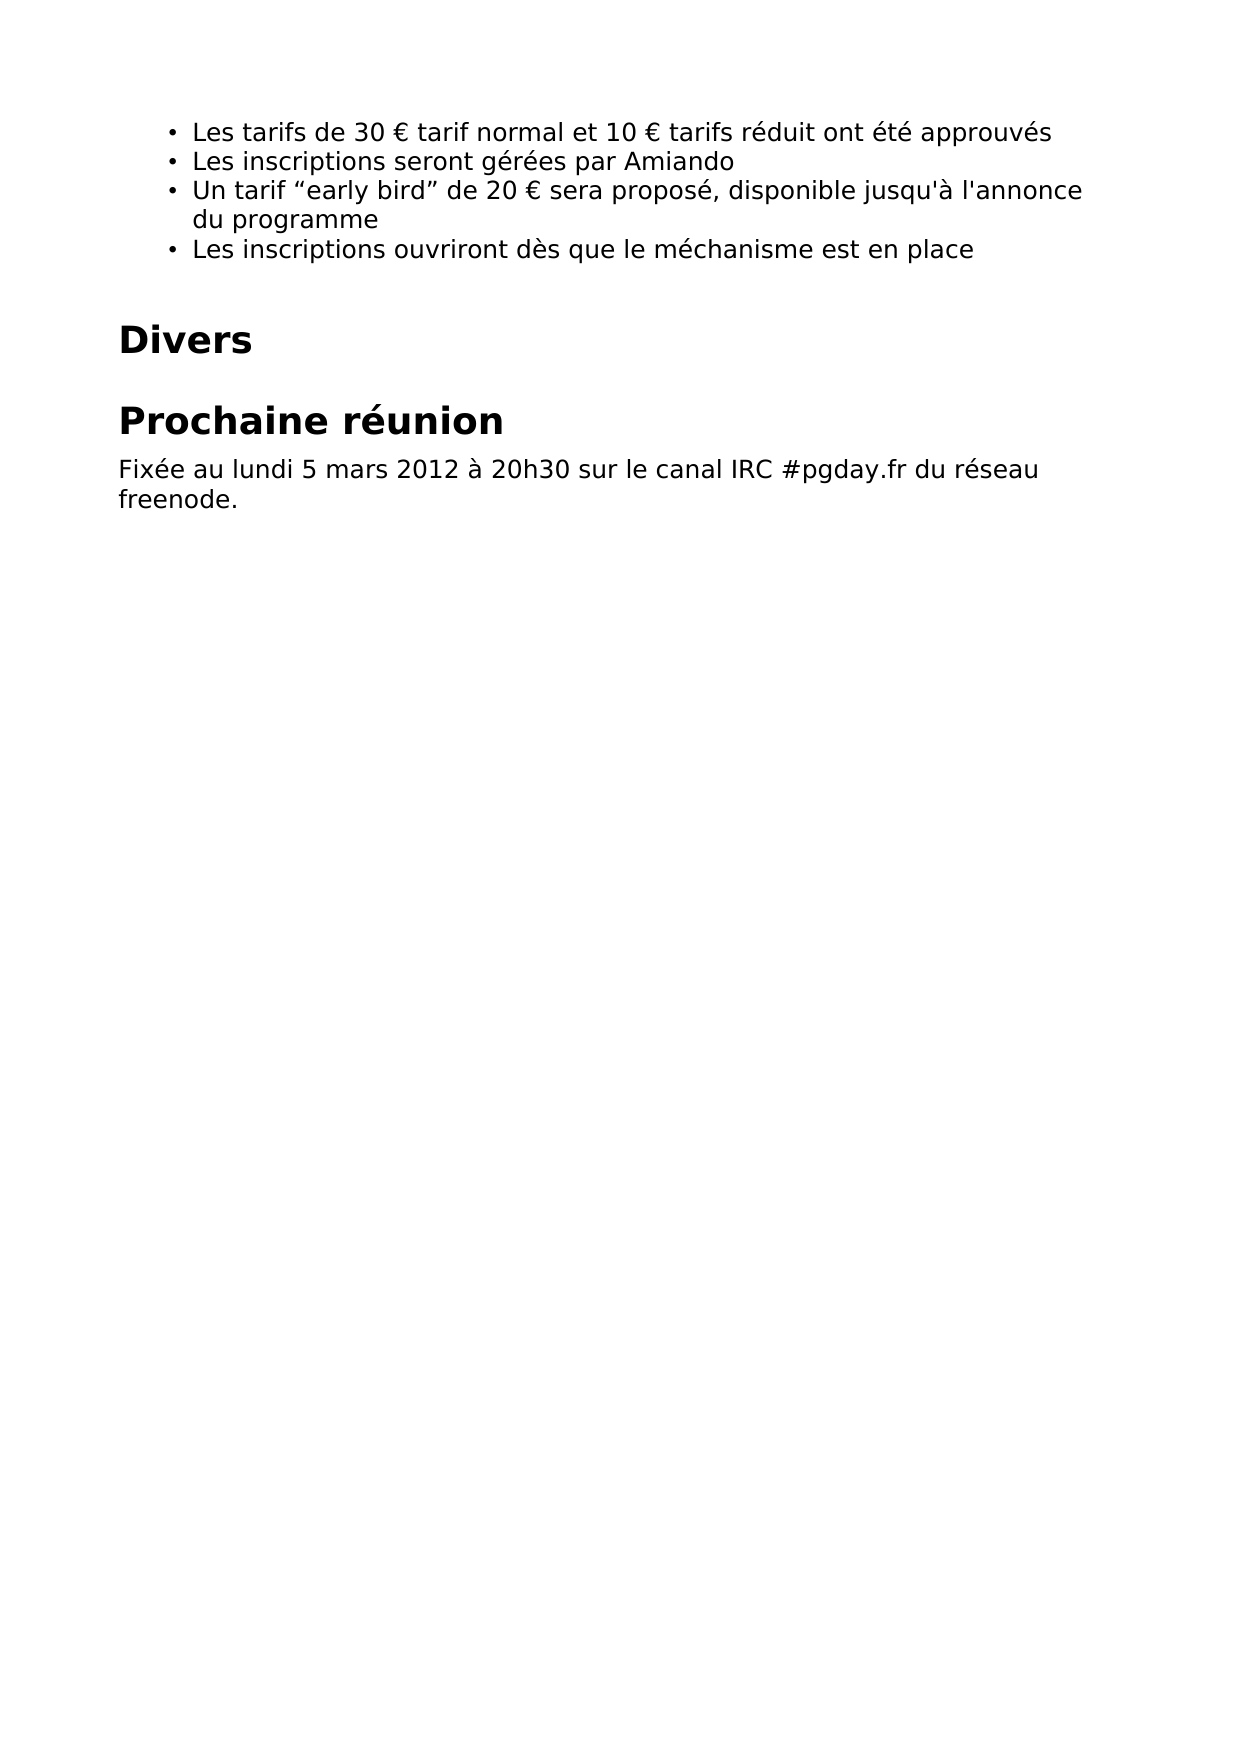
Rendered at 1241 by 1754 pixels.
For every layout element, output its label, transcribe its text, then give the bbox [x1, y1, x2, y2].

list Les inscriptions ouvriront dès que le méchanisme est en place [177, 235, 1122, 264]
list Les tarifs de 30 € tarif normal et 10 € tarifs réduit ont été approuvés [177, 118, 1122, 147]
subtitle Divers [118, 318, 1122, 362]
subtitle Prochaine réunion [118, 399, 1122, 443]
text Fixée au lundi 5 mars 2012 à 20h30 sur le canal IRC #pgday.fr du réseau freenode. [118, 456, 1122, 514]
list Les inscriptions seront gérées par Amiando [177, 147, 1122, 176]
list Un tarif “early bird” de 20 € sera proposé, disponible jusqu'à l'annonce du programme [177, 176, 1122, 235]
